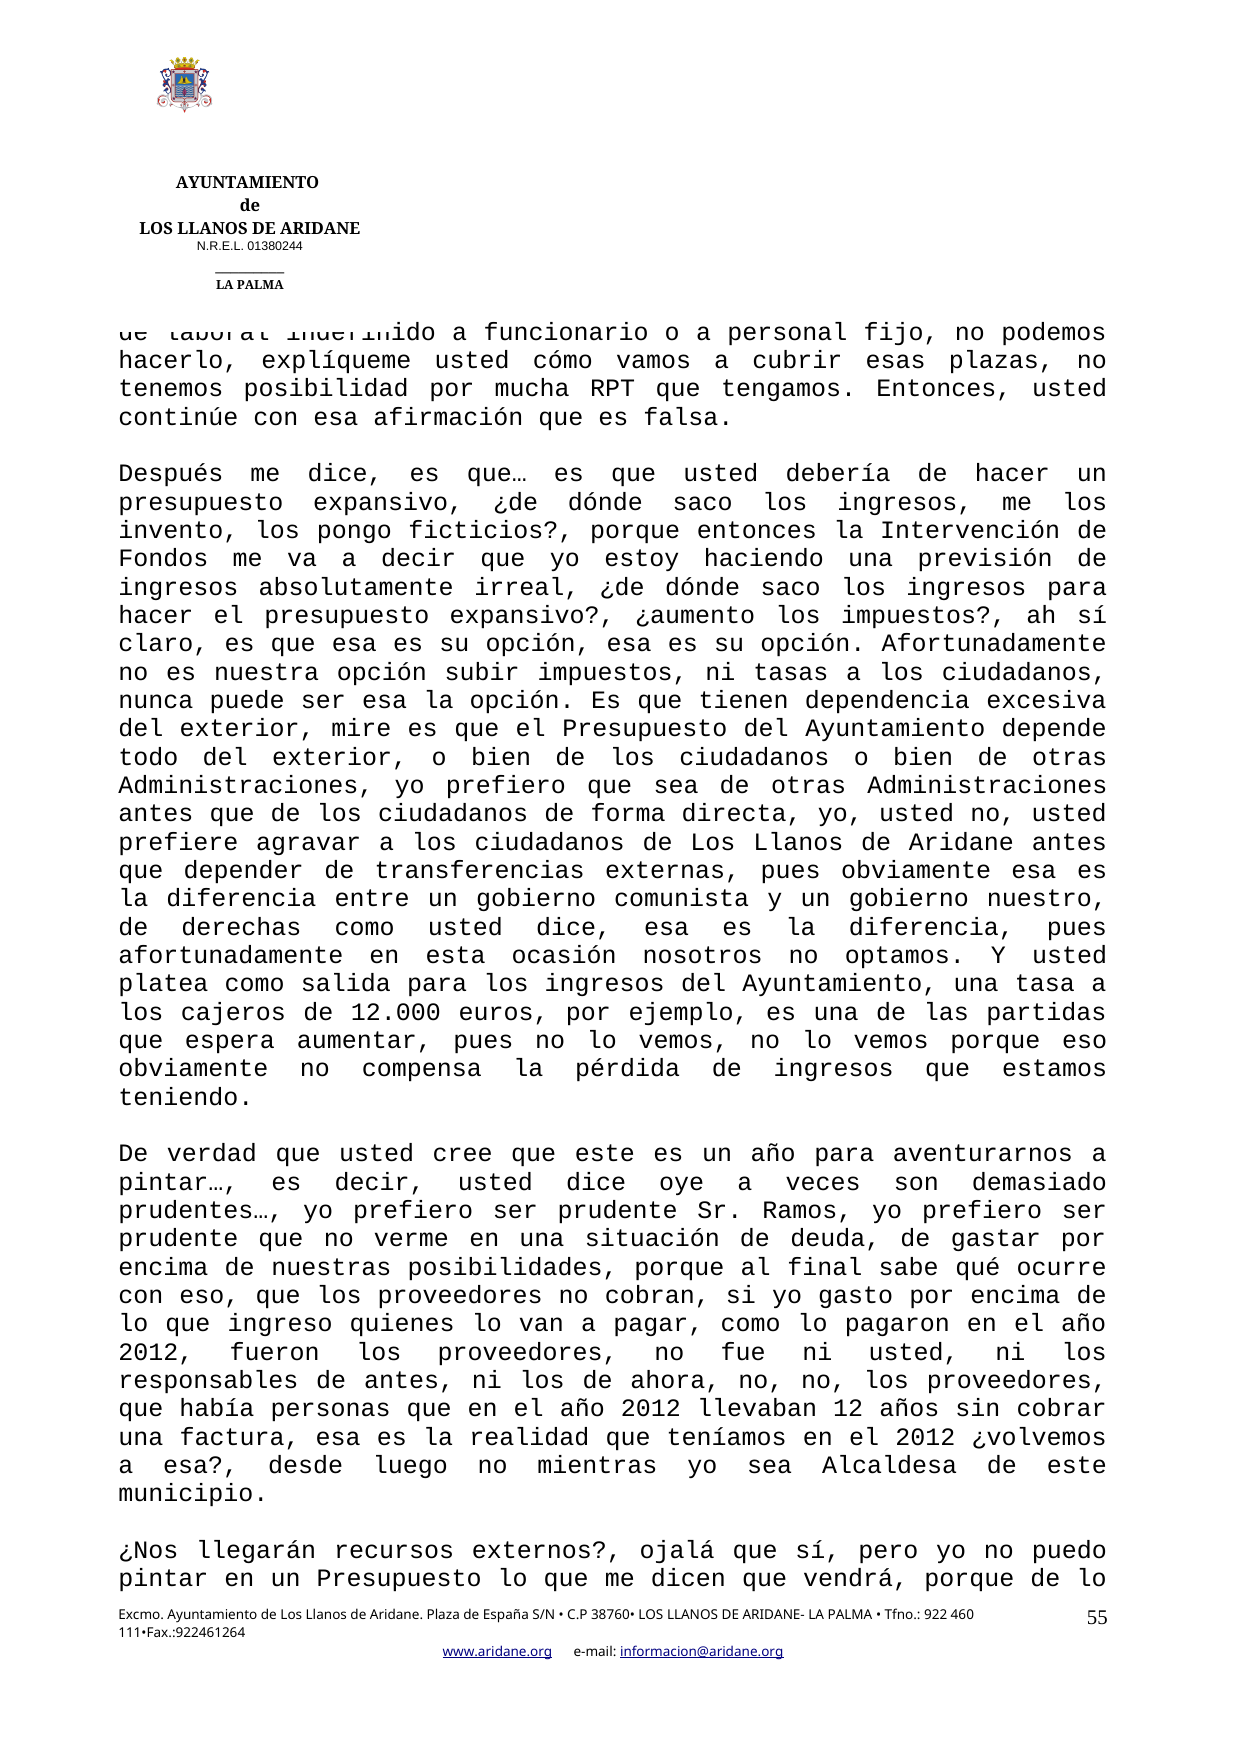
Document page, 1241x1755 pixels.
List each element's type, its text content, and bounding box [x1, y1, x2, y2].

subtitle de laboral indefinido a funcionario o a personal fijo, no podemos hacerlo, explíqueme usted cómo vamos a cubrir esas plazas, no tenemos posibilidad por mucha RPT que tengamos. Entonces, usted continúe con esa afirmación que es falsa. [118, 319, 1107, 433]
subtitle De verdad que usted cree que este es un año para aventurarnos a pintar…, es decir, usted dice oye a veces son demasiado prudentes…, yo prefiero ser prudente Sr. Ramos, yo prefiero ser prudente que no verme en una situación de deuda, de gastar por encima de nuestras posibilidades, porque al final sabe qué ocurre con eso, que los proveedores no cobran, si yo gasto por encima de lo que ingreso quienes lo van a pagar, como lo pagaron en el año 2012, fueron los proveedores, no fue ni usted, ni los responsables de antes, ni los de ahora, no, no, los proveedores, que había personas que en el año 2012 llevaban 12 años sin cobrar una factura, esa es la realidad que teníamos en el 2012 ¿volvemos a esa?, desde luego no mientras yo sea Alcaldesa de este municipio. [118, 1141, 1107, 1509]
subtitle Después me dice, es que… es que usted debería de hacer un presupuesto expansivo, ¿de dónde saco los ingresos, me los invento, los pongo ficticios?, porque entonces la Intervención de Fondos me va a decir que yo estoy haciendo una previsión de ingresos absolutamente irreal, ¿de dónde saco los ingresos para hacer el presupuesto expansivo?, ¿aumento los impuestos?, ah sí claro, es que esa es su opción, esa es su opción. Afortunadamente no es nuestra opción subir impuestos, ni tasas a los ciudadanos, nunca puede ser esa la opción. Es que tienen dependencia excesiva del exterior, mire es que el Presupuesto del Ayuntamiento depende todo del exterior, o bien de los ciudadanos o bien de otras Administraciones, yo prefiero que sea de otras Administraciones antes que de los ciudadanos de forma directa, yo, usted no, usted prefiere agravar a los ciudadanos de Los Llanos de Aridane antes que depender de transferencias externas, pues obviamente esa es la diferencia entre un gobierno comunista y un gobierno nuestro, de derechas como usted dice, esa es la diferencia, pues afortunadamente en esta ocasión nosotros no optamos. Y usted platea como salida para los ingresos del Ayuntamiento, una tasa a los cajeros de 12.000 euros, por ejemplo, es una de las partidas que espera aumentar, pues no lo vemos, no lo vemos porque eso obviamente no compensa la pérdida de ingresos que estamos teniendo. [118, 461, 1107, 1113]
subtitle ¿Nos llegarán recursos externos?, ojalá que sí, pero yo no puedo pintar en un Presupuesto lo que me dicen que vendrá, porque de lo [118, 1538, 1107, 1594]
